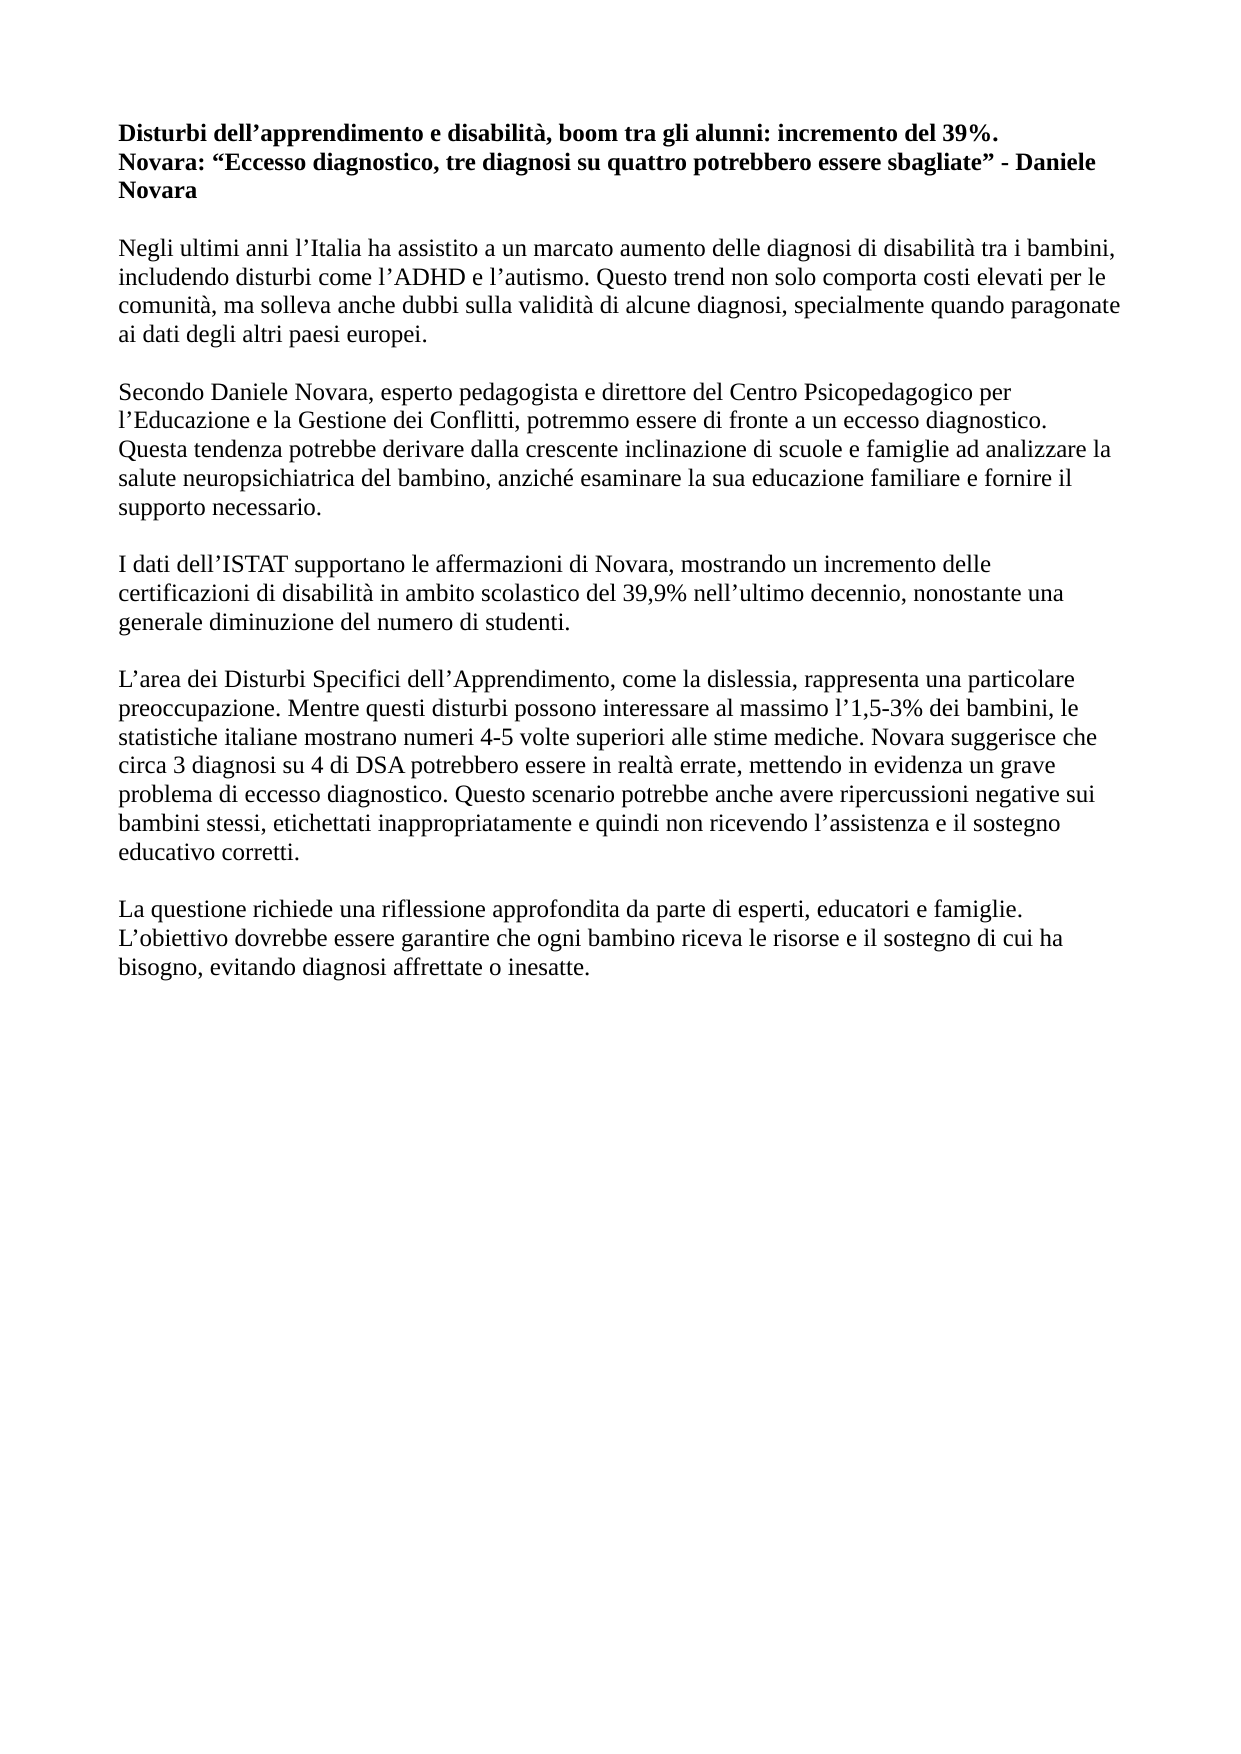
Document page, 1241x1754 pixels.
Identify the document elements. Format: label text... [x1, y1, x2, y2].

text I dati dell’ISTAT supportano le affermazioni di Novara, mostrando un incremento delle certificazioni di disabilità in ambito scolastico del 39,9% nell’ultimo decennio, nonostante una generale diminuzione del numero di studenti. [118, 549, 1122, 636]
text Secondo Daniele Novara, esperto pedagogista e direttore del Centro Psicopedagogico per l’Educazione e la Gestione dei Conflitti, potremmo essere di fronte a un eccesso diagnostico. Questa tendenza potrebbe derivare dalla crescente inclinazione di scuole e famiglie ad analizzare la salute neuropsichiatrica del bambino, anziché esaminare la sua educazione familiare e fornire il supporto necessario. [118, 377, 1122, 521]
text Negli ultimi anni l’Italia ha assistito a un marcato aumento delle diagnosi di disabilità tra i bambini, includendo disturbi come l’ADHD e l’autismo. Questo trend non solo comporta costi elevati per le comunità, ma solleva anche dubbi sulla validità di alcune diagnosi, specialmente quando paragonate ai dati degli altri paesi europei. [118, 233, 1122, 348]
text La questione richiede una riflessione approfondita da parte di esperti, educatori e famiglie. L’obiettivo dovrebbe essere garantire che ogni bambino riceva le risorse e il sostegno di cui ha bisogno, evitando diagnosi affrettate o inesatte. [118, 894, 1122, 981]
text L’area dei Disturbi Specifici dell’Apprendimento, come la dislessia, rappresenta una particolare preoccupazione. Mentre questi disturbi possono interessare al massimo l’1,5-3% dei bambini, le statistiche italiane mostrano numeri 4-5 volte superiori alle stime mediche. Novara suggerisce che circa 3 diagnosi su 4 di DSA potrebbero essere in realtà errate, mettendo in evidenza un grave problema di eccesso diagnostico. Questo scenario potrebbe anche avere ripercussioni negative sui bambini stessi, etichettati inappropriatamente e quindi non ricevendo l’assistenza e il sostegno educativo corretti. [118, 664, 1122, 866]
text Disturbi dell’apprendimento e disabilità, boom tra gli alunni: incremento del 39%. Novara: “Eccesso diagnostico, tre diagnosi su quattro potrebbero essere sbagliate” - Daniele Novara [118, 118, 1122, 204]
